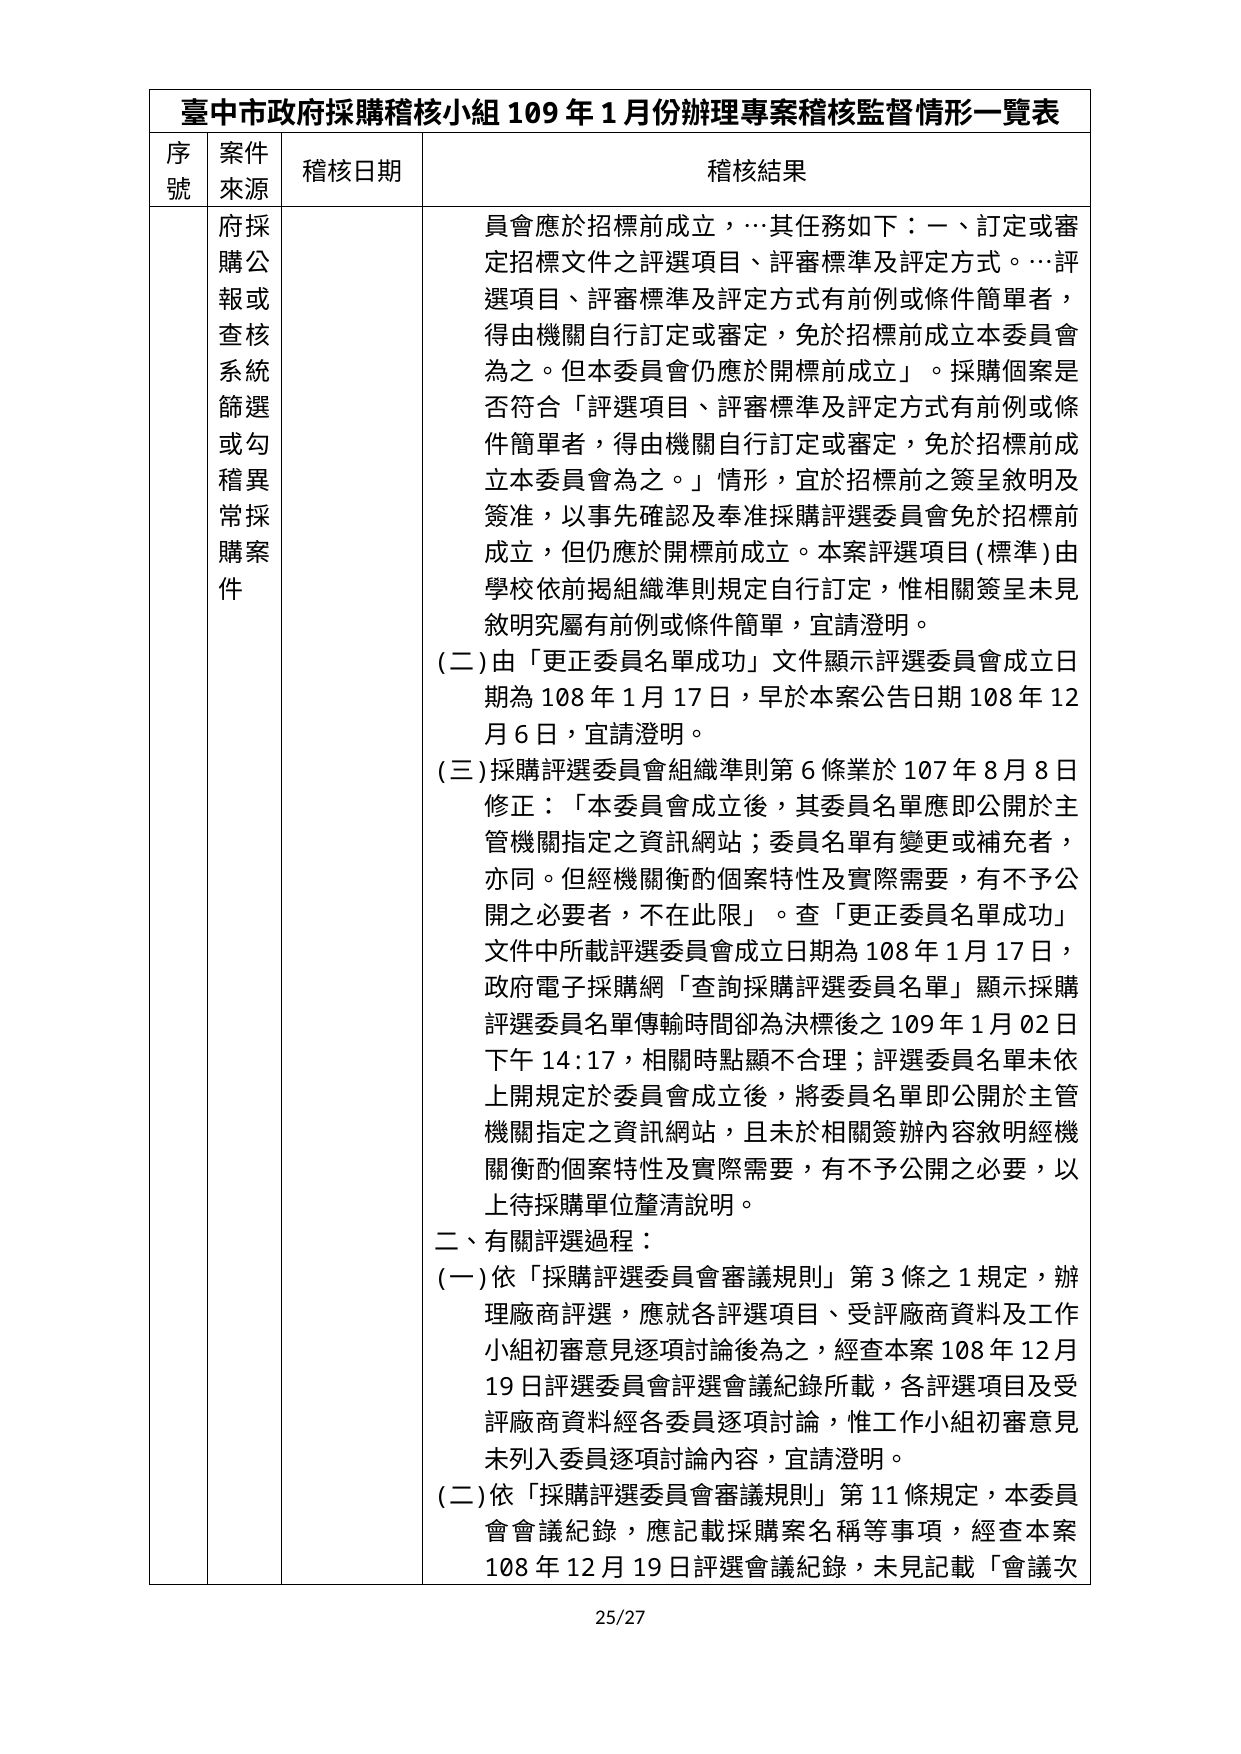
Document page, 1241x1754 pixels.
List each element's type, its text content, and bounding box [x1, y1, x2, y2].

table_cell [150, 207, 207, 1584]
table_cell 序號 [150, 133, 207, 206]
table_cell 府採購公報或查核系統篩選或勾稽異常採購案件 [208, 207, 281, 1584]
table_header 臺中市政府採購稽核小組109年1月份辦理專案稽核監督情形一覽表 [150, 90, 1090, 132]
table_cell 員會應於招標前成立，…其任務如下：ㄧ、訂定或審定招標文件之評選項目、評審標準及評定方式。…評選項目、評審標準及評定方式有前例或條件簡單者，得由機關自行訂定或審定，免於招標前成立本委員會為之。但本委員會仍應於開標前成立」。採購個案是否符合「評選項目、評審標準及評定方式有前例或條件簡單者，得由機關自行訂定或審定，免於招標前成立本委員會為之。」情形，宜於招標前之簽呈敘明及簽准，以事先確認及奉准採購評選委員會免於招標前成立，但仍應於開標前成立。本案評選項目(標準)由學校依前揭組織準則規定自行訂定，惟相關簽呈未見敘明究屬有前例或條件簡單，宜請澄明。 (二)由「更正委員名單成功」文件顯示評選委員會成立日期為108年1月17日，早於本案公告日期108年12月6日，宜請澄明。 (三)採購評選委員會組織準則第6條業於107年8月8日修正：「本委員會成立後，其委員名單應即公開於主管機關指定之資訊網站；委員名單有變更或補充者，亦同。但經機關衡酌個案特性及實際需要，有不予公開之必要者，不在此限」。查「更正委員名單成功」文件中所載評選委員會成立日期為108年1月17日，政府電子採購網「查詢採購評選委員名單」顯示採購評選委員名單傳輸時間卻為決標後之109年1月02日下午14:17，相關時點顯不合理；評選委員名單未依上開規定於委員會成立後，將委員名單即公開於主管機關指定之資訊網站，且未於相關簽辦內容敘明經機關衡酌個案特性及實際需要，有不予公開之必要，以上待採購單位釐清說明。 二、有關評選過程： (一)依「採購評選委員會審議規則」第3條之1規定，辦理廠商評選，應就各評選項目、受評廠商資料及工作小組初審意見逐項討論後為之，經查本案108年12月19日評選委員會評選會議紀錄所載，各評選項目及受評廠商資料經各委員逐項討論，惟工作小組初審意見未列入委員逐項討論內容，宜請澄明。 (二)依「採購評選委員會審議規則」第11條規定，本委員會會議紀錄，應記載採購案名稱等事項，經查本案108年12月19日評選會議紀錄，未見記載「會議次 [423, 207, 1090, 1584]
table_cell 稽核日期 [282, 133, 422, 206]
table_cell 案件來源 [208, 133, 281, 206]
table_cell 稽核結果 [423, 133, 1090, 206]
table_cell [282, 207, 422, 1584]
